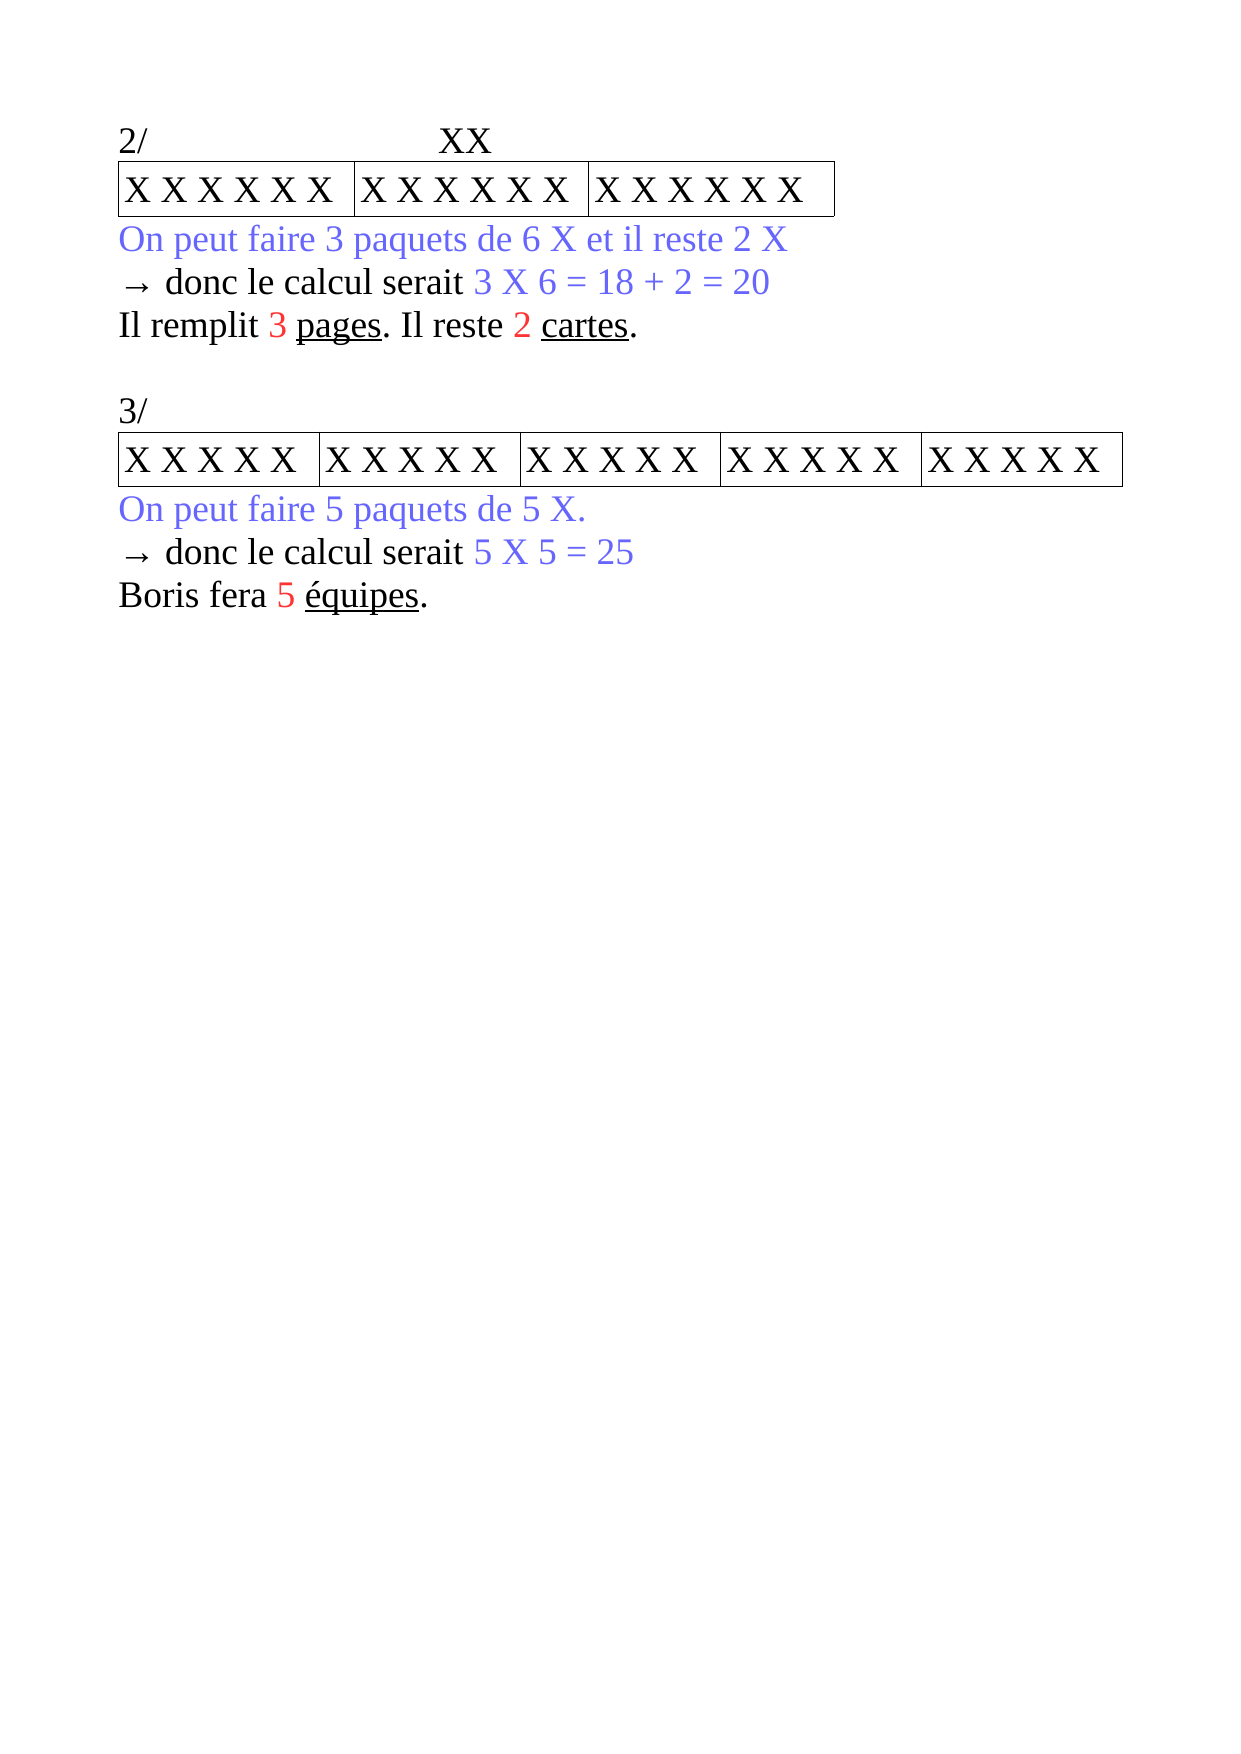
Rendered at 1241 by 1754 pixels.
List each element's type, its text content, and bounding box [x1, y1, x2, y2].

text 2/ XX [118, 118, 1122, 161]
table_header X X X X X [922, 433, 1122, 486]
table_header X X X X X [320, 433, 520, 486]
text → donc le calcul serait 5 X 5 = 25 [118, 529, 1122, 573]
text Boris fera 5 équipes. [118, 573, 1122, 616]
text 3/ [118, 388, 1122, 432]
table_header X X X X X X [119, 162, 354, 216]
table_header X X X X X [119, 433, 319, 486]
text Il remplit 3 pages. Il reste 2 cartes. [118, 302, 1122, 345]
table_header X X X X X [521, 433, 720, 486]
text On peut faire 5 paquets de 5 X. [118, 487, 1122, 529]
text On peut faire 3 paquets de 6 X et il reste 2 X [118, 216, 1122, 259]
table_header X X X X X [721, 433, 921, 486]
text → donc le calcul serait 3 X 6 = 18 + 2 = 20 [118, 259, 1122, 302]
table_header X X X X X X [355, 162, 588, 216]
table_header X X X X X X [589, 162, 834, 216]
